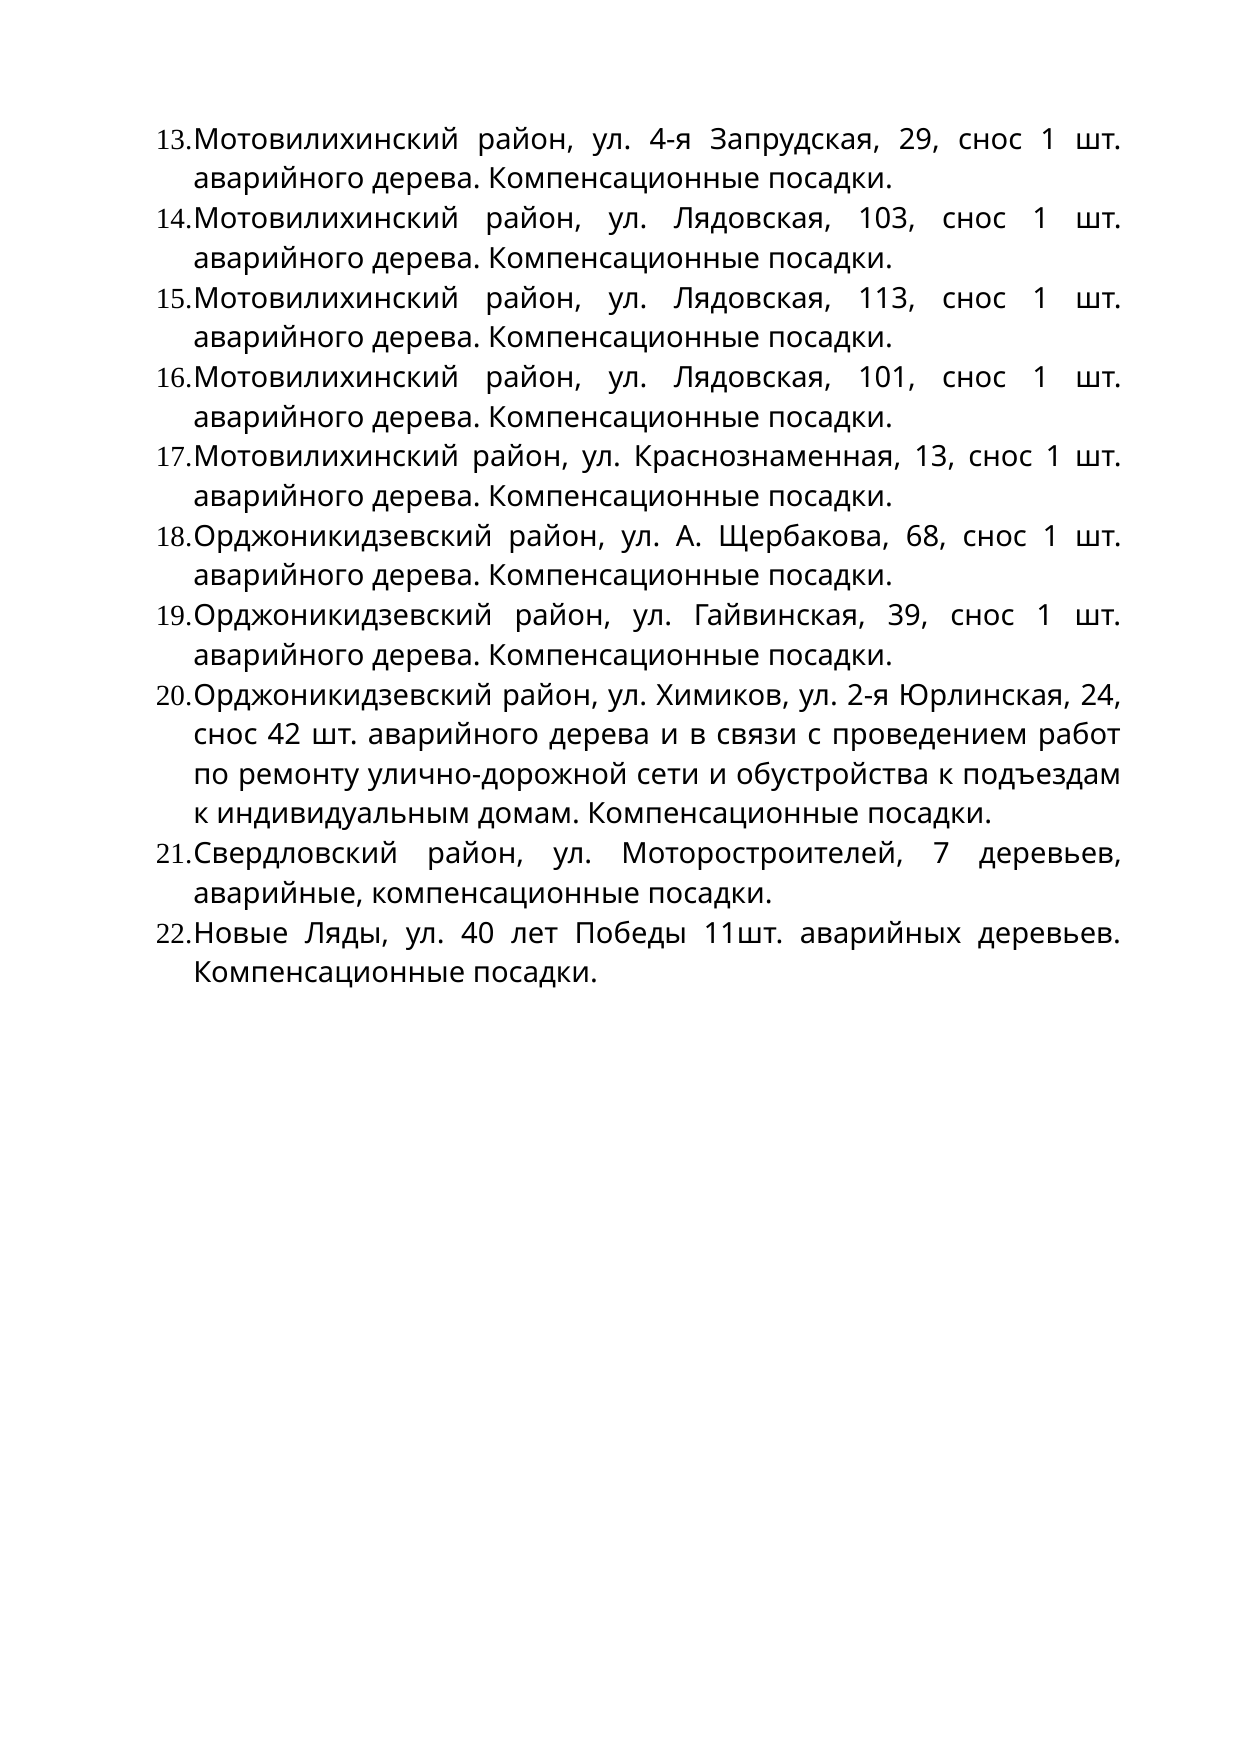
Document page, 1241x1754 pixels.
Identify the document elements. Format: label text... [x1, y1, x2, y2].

list Новые Ляды, ул. 40 лет Победы 11шт. аварийных деревьев. Компенсационные посадки. [156, 912, 1122, 991]
list Мотовилихинский район, ул. Краснознаменная, 13, снос 1 шт. аварийного дерева. Компенсационные посадки. [156, 436, 1122, 515]
list Мотовилихинский район, ул. 4-я Запрудская, 29, снос 1 шт. аварийного дерева. Компенсационные посадки. [156, 118, 1122, 197]
list Орджоникидзевский район, ул. А. Щербакова, 68, снос 1 шт. аварийного дерева. Компенсационные посадки. [156, 515, 1122, 594]
list Орджоникидзевский район, ул. Химиков, ул. 2-я Юрлинская, 24, снос 42 шт. аварийного дерева и в связи с проведением работ по ремонту улично-дорожной сети и обустройства к подъездам к индивидуальным домам. Компенсационные посадки. [156, 674, 1122, 832]
list Орджоникидзевский район, ул. Гайвинская, 39, снос 1 шт. аварийного дерева. Компенсационные посадки. [156, 594, 1122, 674]
list Мотовилихинский район, ул. Лядовская, 113, снос 1 шт. аварийного дерева. Компенсационные посадки. [156, 277, 1122, 356]
list Свердловский район, ул. Моторостроителей, 7 деревьев, аварийные, компенсационные посадки. [156, 832, 1122, 912]
list Мотовилихинский район, ул. Лядовская, 101, снос 1 шт. аварийного дерева. Компенсационные посадки. [156, 356, 1122, 436]
list Мотовилихинский район, ул. Лядовская, 103, снос 1 шт. аварийного дерева. Компенсационные посадки. [156, 197, 1122, 277]
